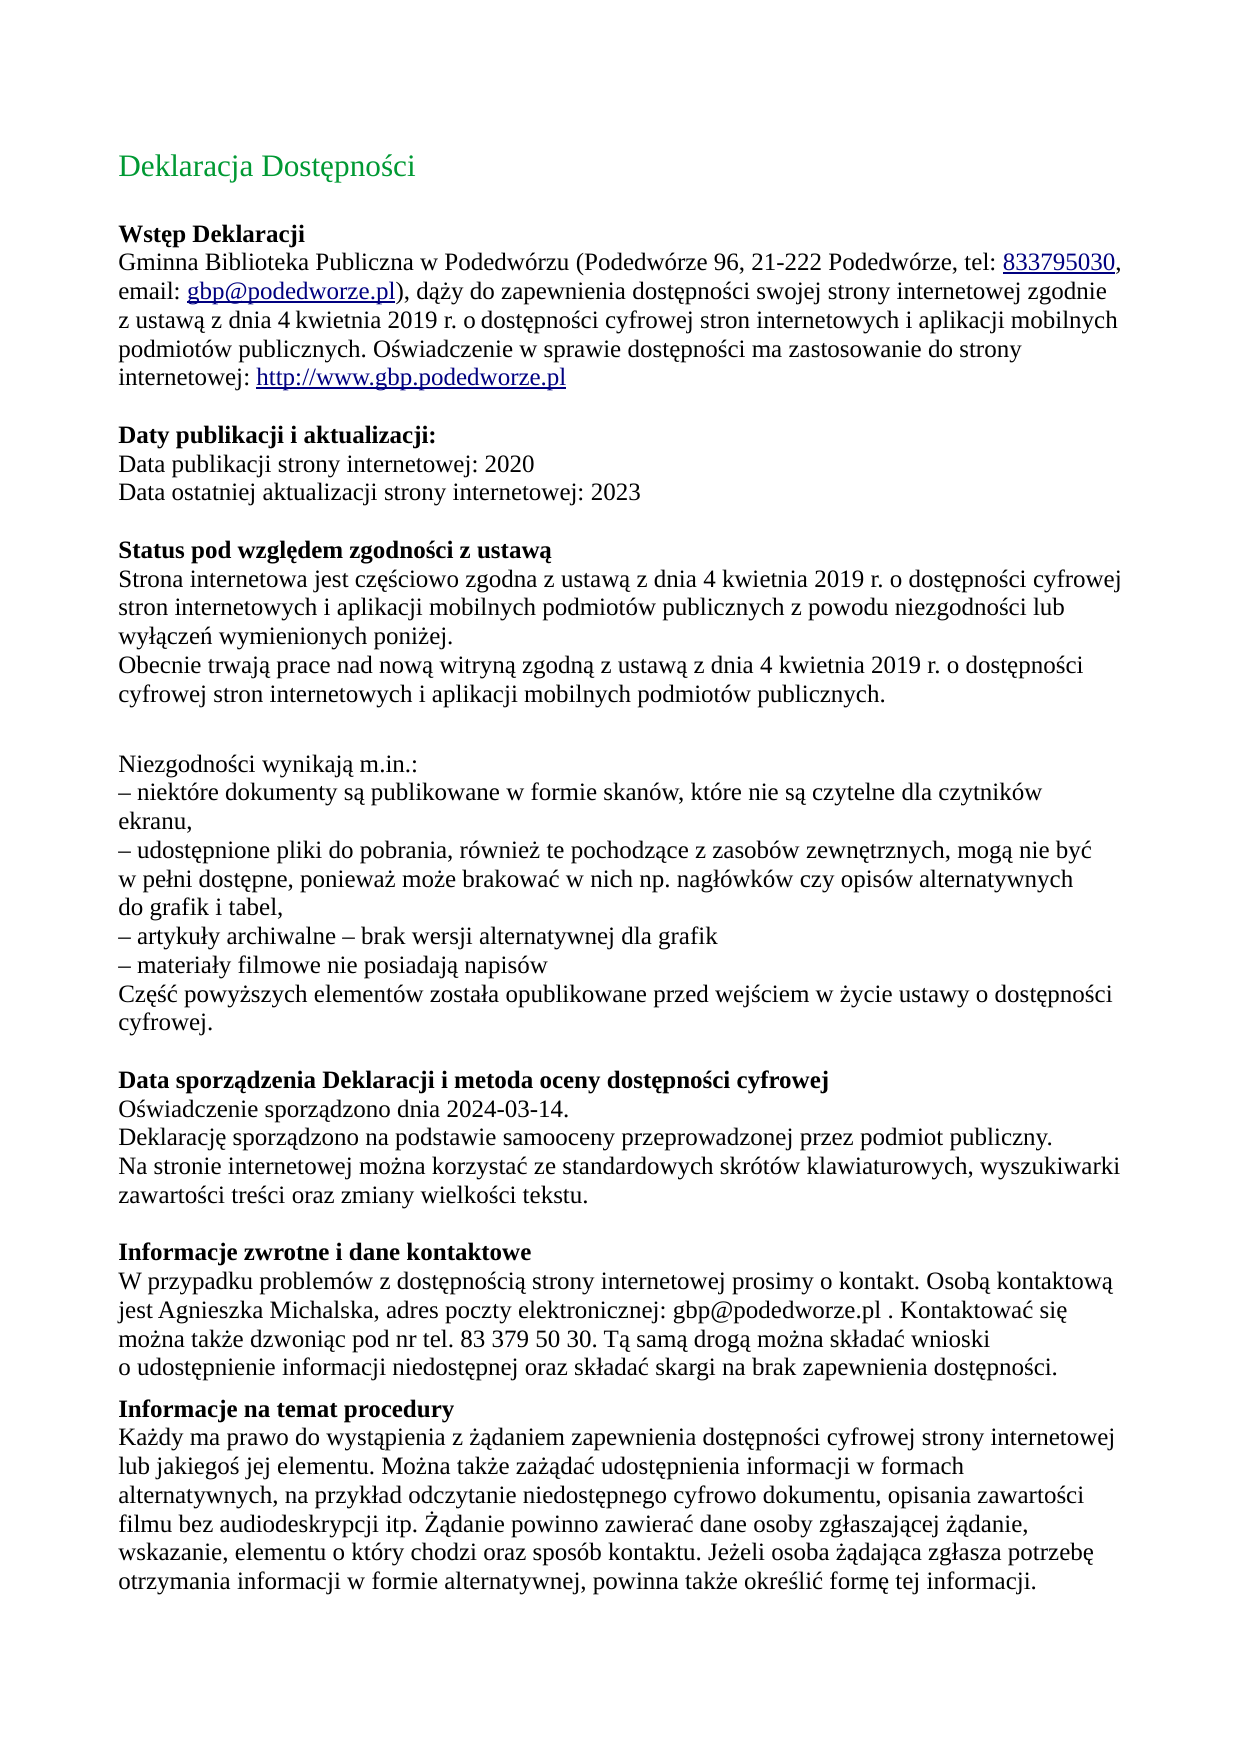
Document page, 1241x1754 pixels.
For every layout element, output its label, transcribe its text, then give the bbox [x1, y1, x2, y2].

text Informacje na temat procedury Każdy ma prawo do wystąpienia z żądaniem zapewnienia dostępności cyfrowej strony internetowej lub jakiegoś jej elementu. Można także zażądać udostępnienia informacji w formach alternatywnych, na przykład odczytanie niedostępnego cyfrowo dokumentu, opisania zawartości filmu bez audiodeskrypcji itp. Żądanie powinno zawierać dane osoby zgłaszającej żądanie, wskazanie, elementu o który chodzi oraz sposób kontaktu. Jeżeli osoba żądająca zgłasza potrzebę otrzymania informacji w formie alternatywnej, powinna także określić formę tej informacji. [118, 1394, 1122, 1624]
text Deklaracja Dostępności [118, 147, 1122, 183]
text Gminna Biblioteka Publiczna w Podedwórzu (Podedwórze 96, 21-222 Podedwórze, tel: 833795030, email: gbp@podedworze.pl), dąży do zapewnienia dostępności swojej strony internetowej zgodnie z ustawą z dnia 4 kwietnia 2019 r. o dostępności cyfrowej stron internetowych i aplikacji mobilnych podmiotów publicznych. Oświadczenie w sprawie dostępności ma zastosowanie do strony internetowej: http://www.gbp.podedworze.pl Daty publikacji i aktualizacji: Data publikacji strony internetowej: 2020 Data ostatniej aktualizacji strony internetowej: 2023 Status pod względem zgodności z ustawą Strona internetowa jest częściowo zgodna z ustawą z dnia 4 kwietnia 2019 r. o dostępności cyfrowej stron internetowych i aplikacji mobilnych podmiotów publicznych z powodu niezgodności lub wyłączeń wymienionych poniżej. [118, 247, 1122, 650]
text Niezgodności wynikają m.in.: – niektóre dokumenty są publikowane w formie skanów, które nie są czytelne dla czytników ekranu, – udostępnione pliki do pobrania, również te pochodzące z zasobów zewnętrznych, mogą nie być w pełni dostępne, ponieważ może brakować w nich np. nagłówków czy opisów alternatywnych do grafik i tabel, – artykuły archiwalne – brak wersji alternatywnej dla grafik – materiały filmowe nie posiadają napisów Część powyższych elementów została opublikowane przed wejściem w życie ustawy o dostępności cyfrowej. Data sporządzenia Deklaracji i metoda oceny dostępności cyfrowej Oświadczenie sporządzono dnia 2024-03-14. Deklarację sporządzono na podstawie samooceny przeprowadzonej przez podmiot publiczny. Na stronie internetowej można korzystać ze standardowych skrótów klawiaturowych, wyszukiwarki zawartości treści oraz zmiany wielkości tekstu. Informacje zwrotne i dane kontaktowe W przypadku problemów z dostępnością strony internetowej prosimy o kontakt. Osobą kontaktową jest Agnieszka Michalska, adres poczty elektronicznej: gbp@podedworze.pl . Kontaktować się można także dzwoniąc pod nr tel. 83 379 50 30. Tą samą drogą można składać wnioski o udostępnienie informacji niedostępnej oraz składać skargi na brak zapewnienia dostępności. [118, 720, 1122, 1381]
text Wstęp Deklaracji [118, 219, 1122, 247]
text Obecnie trwają prace nad nową witryną zgodną z ustawą z dnia 4 kwietnia 2019 r. o dostępności cyfrowej stron internetowych i aplikacji mobilnych podmiotów publicznych. [118, 650, 1122, 707]
